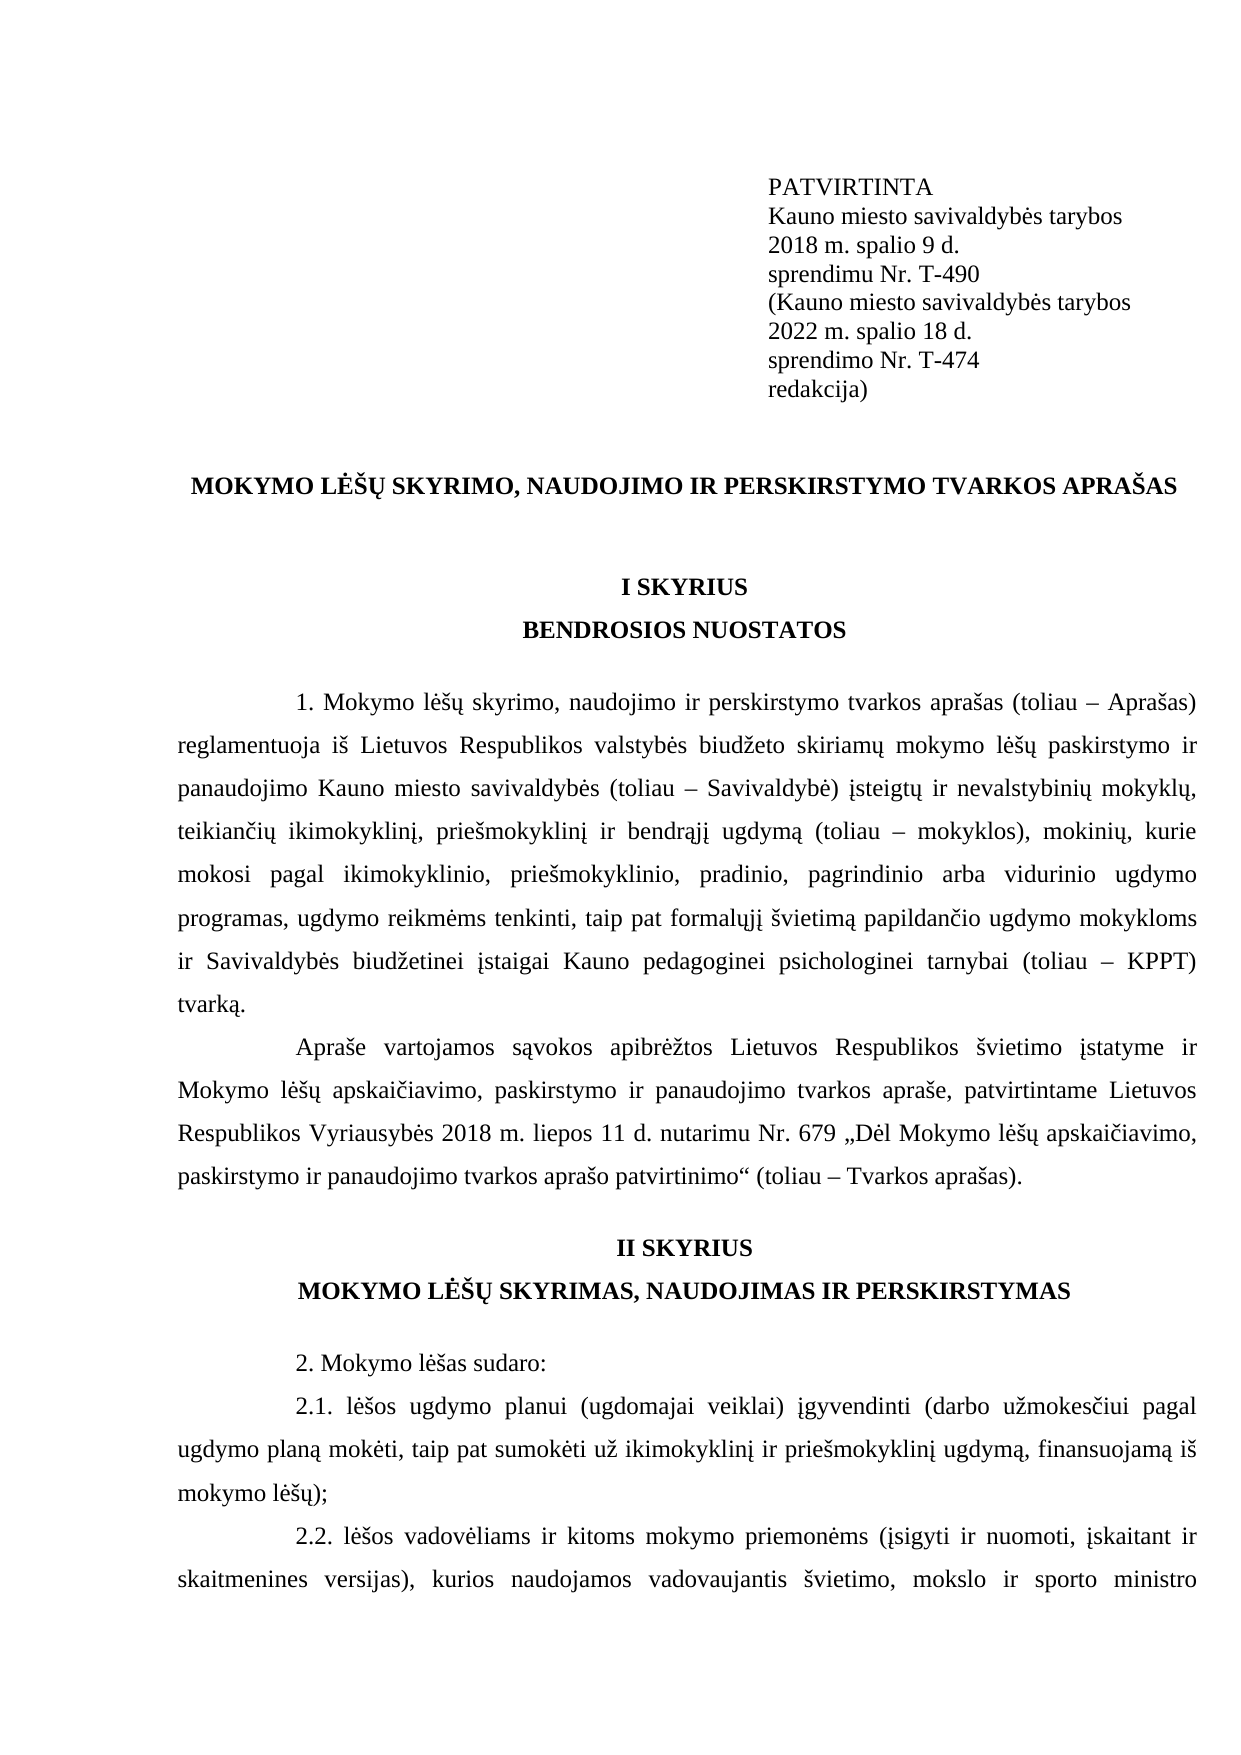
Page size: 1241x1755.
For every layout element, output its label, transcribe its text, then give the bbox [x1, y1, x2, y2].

text PATVIRTINTA [768, 172, 1198, 201]
text redakcija) [768, 374, 1198, 402]
text MOKYMO LĖŠŲ SKYRIMO, NAUDOJIMO IR PERSKIRSTYMO TVARKOS APRAŠAS [177, 471, 1198, 500]
text 1. Mokymo lėšų skyrimo, naudojimo ir perskirstymo tvarkos aprašas (toliau – Aprašas) reglamentuoja iš Lietuvos Respublikos valstybės biudžeto skiriamų mokymo lėšų paskirstymo ir panaudojimo Kauno miesto savivaldybės (toliau – Savivaldybė) įsteigtų ir nevalstybinių mokyklų, teikiančių ikimokyklinį, priešmokyklinį ir bendrąjį ugdymą (toliau – mokyklos), mokinių, kurie mokosi pagal ikimokyklinio, priešmokyklinio, pradinio, pagrindinio arba vidurinio ugdymo programas, ugdymo reikmėms tenkinti, taip pat formalųjį švietimą papildančio ugdymo mokykloms ir Savivaldybės biudžetinei įstaigai Kauno pedagoginei psichologinei tarnybai (toliau – KPPT) tvarką. [177, 687, 1198, 1018]
text 2.1. lėšos ugdymo planui (ugdomajai veiklai) įgyvendinti (darbo užmokesčiui pagal ugdymo planą mokėti, taip pat sumokėti už ikimokyklinį ir priešmokyklinį ugdymą, finansuojamą iš mokymo lėšų); [177, 1391, 1198, 1506]
text I SKYRIUS [177, 572, 1198, 601]
text sprendimu Nr. T-490 [768, 259, 1198, 287]
text 2.2. lėšos vadovėliams ir kitoms mokymo priemonėms (įsigyti ir nuomoti, įskaitant ir skaitmenines versijas), kurios naudojamos vadovaujantis švietimo, mokslo ir sporto ministro [177, 1521, 1198, 1593]
text BENDROSIOS NUOSTATOS [177, 615, 1198, 644]
text Kauno miesto savivaldybės tarybos [768, 201, 1198, 230]
text Apraše vartojamos sąvokos apibrėžtos Lietuvos Respublikos švietimo įstatyme ir Mokymo lėšų apskaičiavimo, paskirstymo ir panaudojimo tvarkos apraše, patvirtintame Lietuvos Respublikos Vyriausybės 2018 m. liepos 11 d. nutarimu Nr. 679 „Dėl Mokymo lėšų apskaičiavimo, paskirstymo ir panaudojimo tvarkos aprašo patvirtinimo“ (toliau – Tvarkos aprašas). [177, 1032, 1198, 1190]
text 2. Mokymo lėšas sudaro: [177, 1348, 1198, 1377]
text 2018 m. spalio 9 d. [768, 230, 1198, 259]
text 2022 m. spalio 18 d. [768, 316, 1198, 345]
text sprendimo Nr. T-474 [768, 345, 1198, 374]
text MOKYMO LĖŠŲ SKYRIMAS, NAUDOJIMAS IR PERSKIRSTYMAS [177, 1276, 1198, 1305]
text (Kauno miesto savivaldybės tarybos [768, 287, 1198, 316]
text II SKYRIUS [177, 1233, 1198, 1262]
